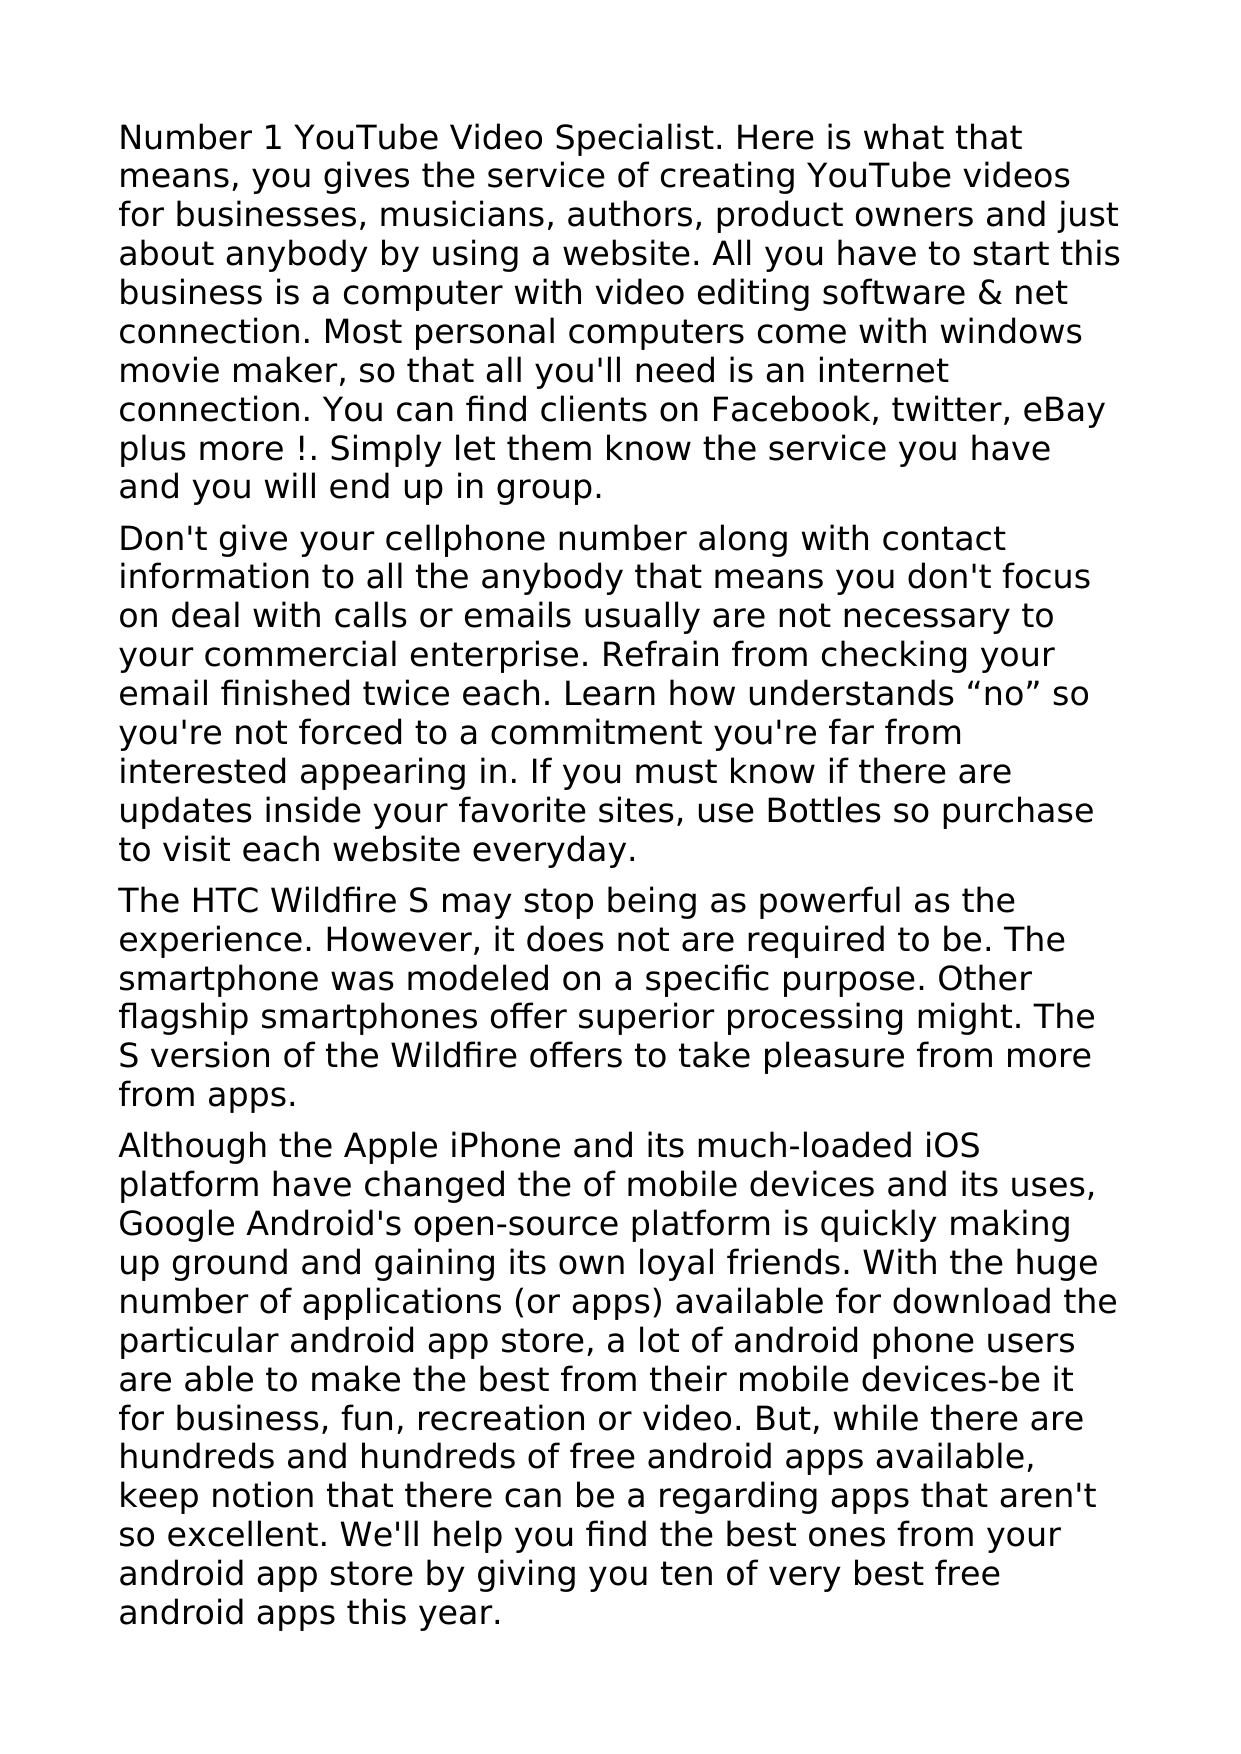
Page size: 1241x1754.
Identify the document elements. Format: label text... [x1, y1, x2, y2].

text Don't give your cellphone number along with contact information to all the anybody that means you don't focus on deal with calls or emails usually are not necessary to your commercial enterprise. Refrain from checking your email finished twice each. Learn how understands “no” so you're not forced to a commitment you're far from interested appearing in. If you must know if there are updates inside your favorite sites, use Bottles so purchase to visit each website everyday. [118, 519, 1122, 869]
text Although the Apple iPhone and its much-loaded iOS platform have changed the of mobile devices and its uses, Google Android's open-source platform is quickly making up ground and gaining its own loyal friends. With the huge number of applications (or apps) available for download the particular android app store, a lot of android phone users are able to make the best from their mobile devices-be it for business, fun, recreation or video. But, while there are hundreds and hundreds of free android apps available, keep notion that there can be a regarding apps that aren't so excellent. We'll help you find the best ones from your android app store by giving you ten of very best free android apps this year. [118, 1127, 1122, 1632]
text The HTC Wildfire S may stop being as powerful as the experience. However, it does not are required to be. The smartphone was modeled on a specific purpose. Other flagship smartphones offer superior processing might. The S version of the Wildfire offers to take pleasure from more from apps. [118, 881, 1122, 1114]
text Number 1 YouTube Video Specialist. Here is what that means, you gives the service of creating YouTube videos for businesses, musicians, authors, product owners and just about anybody by using a website. All you have to start this business is a computer with video editing software & net connection. Most personal computers come with windows movie maker, so that all you'll need is an internet connection. You can find clients on Facebook, twitter, eBay plus more !. Simply let them know the service you have and you will end up in group. [118, 118, 1122, 507]
